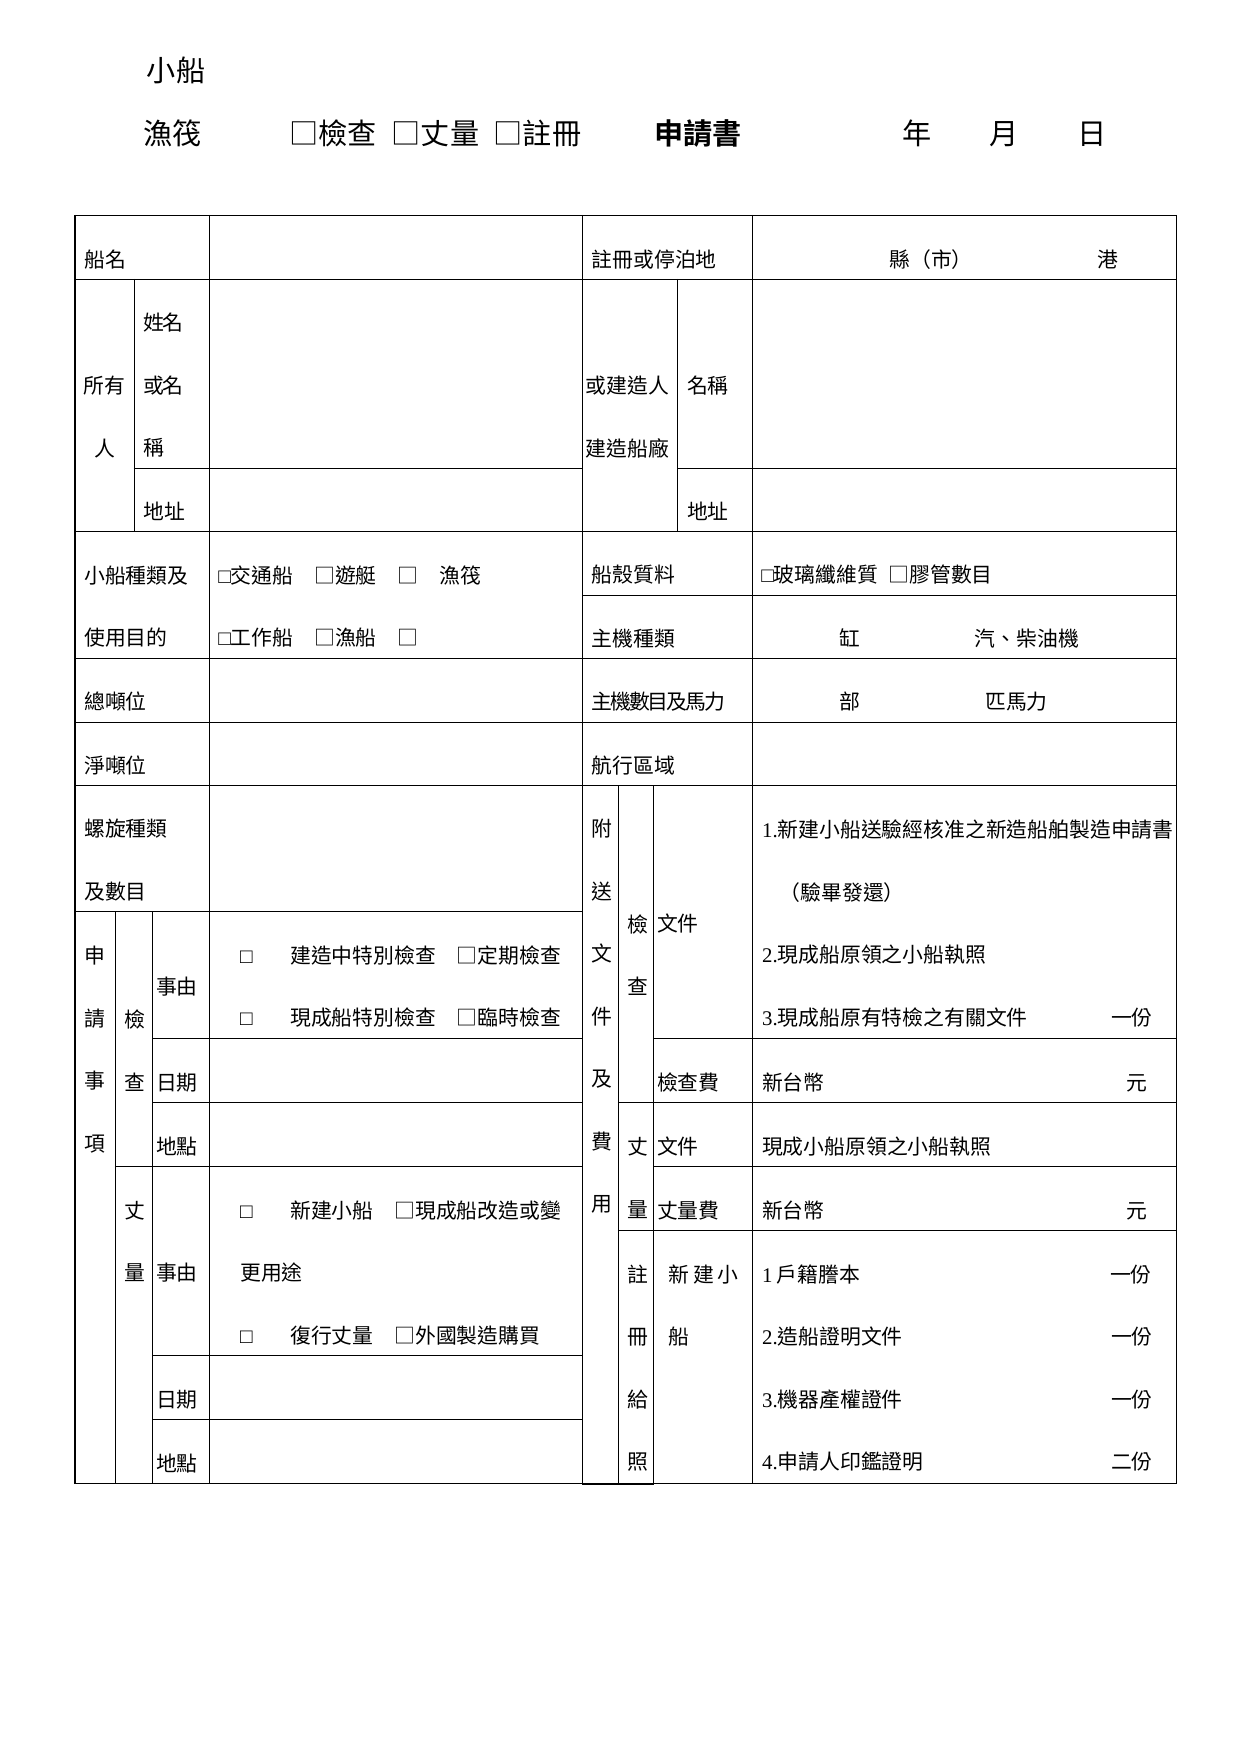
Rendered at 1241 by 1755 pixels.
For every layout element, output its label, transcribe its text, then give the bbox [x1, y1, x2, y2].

table_cell 地址 [135, 469, 209, 531]
table_cell 縣（市） 港 [753, 216, 1176, 279]
table_cell [753, 723, 1176, 785]
table_cell 地點 [153, 1103, 209, 1166]
table_cell [210, 1420, 582, 1483]
table_cell 所有人 [76, 280, 134, 531]
table_cell 1.新建小船送驗經核准之新造船舶製造申請書（驗畢發還） 2.現成船原領之小船執照 3.現成船原有特檢之有關文件 一份 [753, 786, 1176, 1038]
table_cell 事由 [153, 1167, 209, 1355]
table_cell 丈量費 [654, 1167, 752, 1230]
table_cell 註冊或停泊地 [583, 216, 752, 279]
table_cell 申請事項 [76, 912, 115, 1483]
table_cell [210, 469, 582, 531]
table_cell 1戶籍謄本 一份 2.造船證明文件 一份 3.機器產權證件 一份 4.申請人印鑑證明 二份 [753, 1231, 1176, 1483]
table_cell 地點 [153, 1420, 209, 1483]
table_cell 部 匹馬力 [753, 659, 1176, 722]
table_cell 事由 [153, 912, 209, 1038]
table_cell 檢查 [619, 786, 653, 1102]
table_cell 日期 [153, 1039, 209, 1102]
table_cell 建造中特別檢查 □定期檢查 現成船特別檢查 □臨時檢查 [210, 912, 582, 1038]
table_cell 姓名或名稱 [135, 280, 209, 467]
table_cell [1177, 215, 1203, 1483]
table_cell 船名 [76, 216, 209, 279]
table_cell □玻璃纖維質 □膠管數目 [753, 532, 1176, 594]
table_header [1176, 27, 1203, 215]
table_cell 小船種類及 使用目的 [76, 532, 209, 658]
table_cell 檢查 [116, 912, 152, 1166]
table_cell [210, 723, 582, 785]
table_cell [210, 786, 582, 911]
table_cell 註冊給照 [619, 1231, 653, 1483]
table_cell 新建小船 [654, 1231, 752, 1483]
table_cell 淨噸位 [76, 723, 209, 785]
table_cell [753, 469, 1176, 531]
table_cell 名稱 [678, 280, 752, 467]
table_cell [210, 1356, 582, 1419]
table_cell 附送文件及費用 [583, 786, 618, 1483]
table_cell 文件 [654, 1103, 752, 1166]
table_cell 或建造人 建造船廠 [583, 280, 677, 531]
table_cell 地址 [678, 469, 752, 531]
table_cell 主機數目及馬力 [583, 659, 752, 722]
table_cell 現成小船原領之小船執照 [753, 1103, 1176, 1166]
table_cell [753, 280, 1176, 467]
table_cell [210, 1103, 582, 1166]
table_cell [210, 659, 582, 722]
table_cell 航行區域 [583, 723, 752, 785]
table_cell 新建小船 □現成船改造或變更用途 復行丈量 □外國製造購買 [210, 1167, 582, 1355]
table_cell 日期 [153, 1356, 209, 1419]
table_cell 新台幣 元 [753, 1167, 1176, 1230]
table_cell [210, 216, 582, 279]
table_cell 新台幣 元 [753, 1039, 1176, 1102]
table_cell 船殼質料 [583, 532, 752, 594]
table_cell [210, 1039, 582, 1102]
table_cell 丈量 [619, 1103, 653, 1230]
table_header 小船 漁筏 □檢查 □丈量 □註冊 申請書 年 月 日 [75, 27, 1176, 215]
table_cell 主機種類 [583, 596, 752, 658]
table_cell [210, 280, 582, 467]
table_cell 缸 汽、柴油機 [753, 596, 1176, 658]
table_cell 丈量 [116, 1167, 152, 1483]
table_cell 總噸位 [76, 659, 209, 722]
table_cell 螺旋種類 及數目 [76, 786, 209, 911]
table_cell □交通船 □遊艇 □ 漁筏 □工作船 □漁船 □ [210, 532, 582, 658]
table_cell 檢查費 [654, 1039, 752, 1102]
table_cell 文件 [654, 786, 752, 1038]
